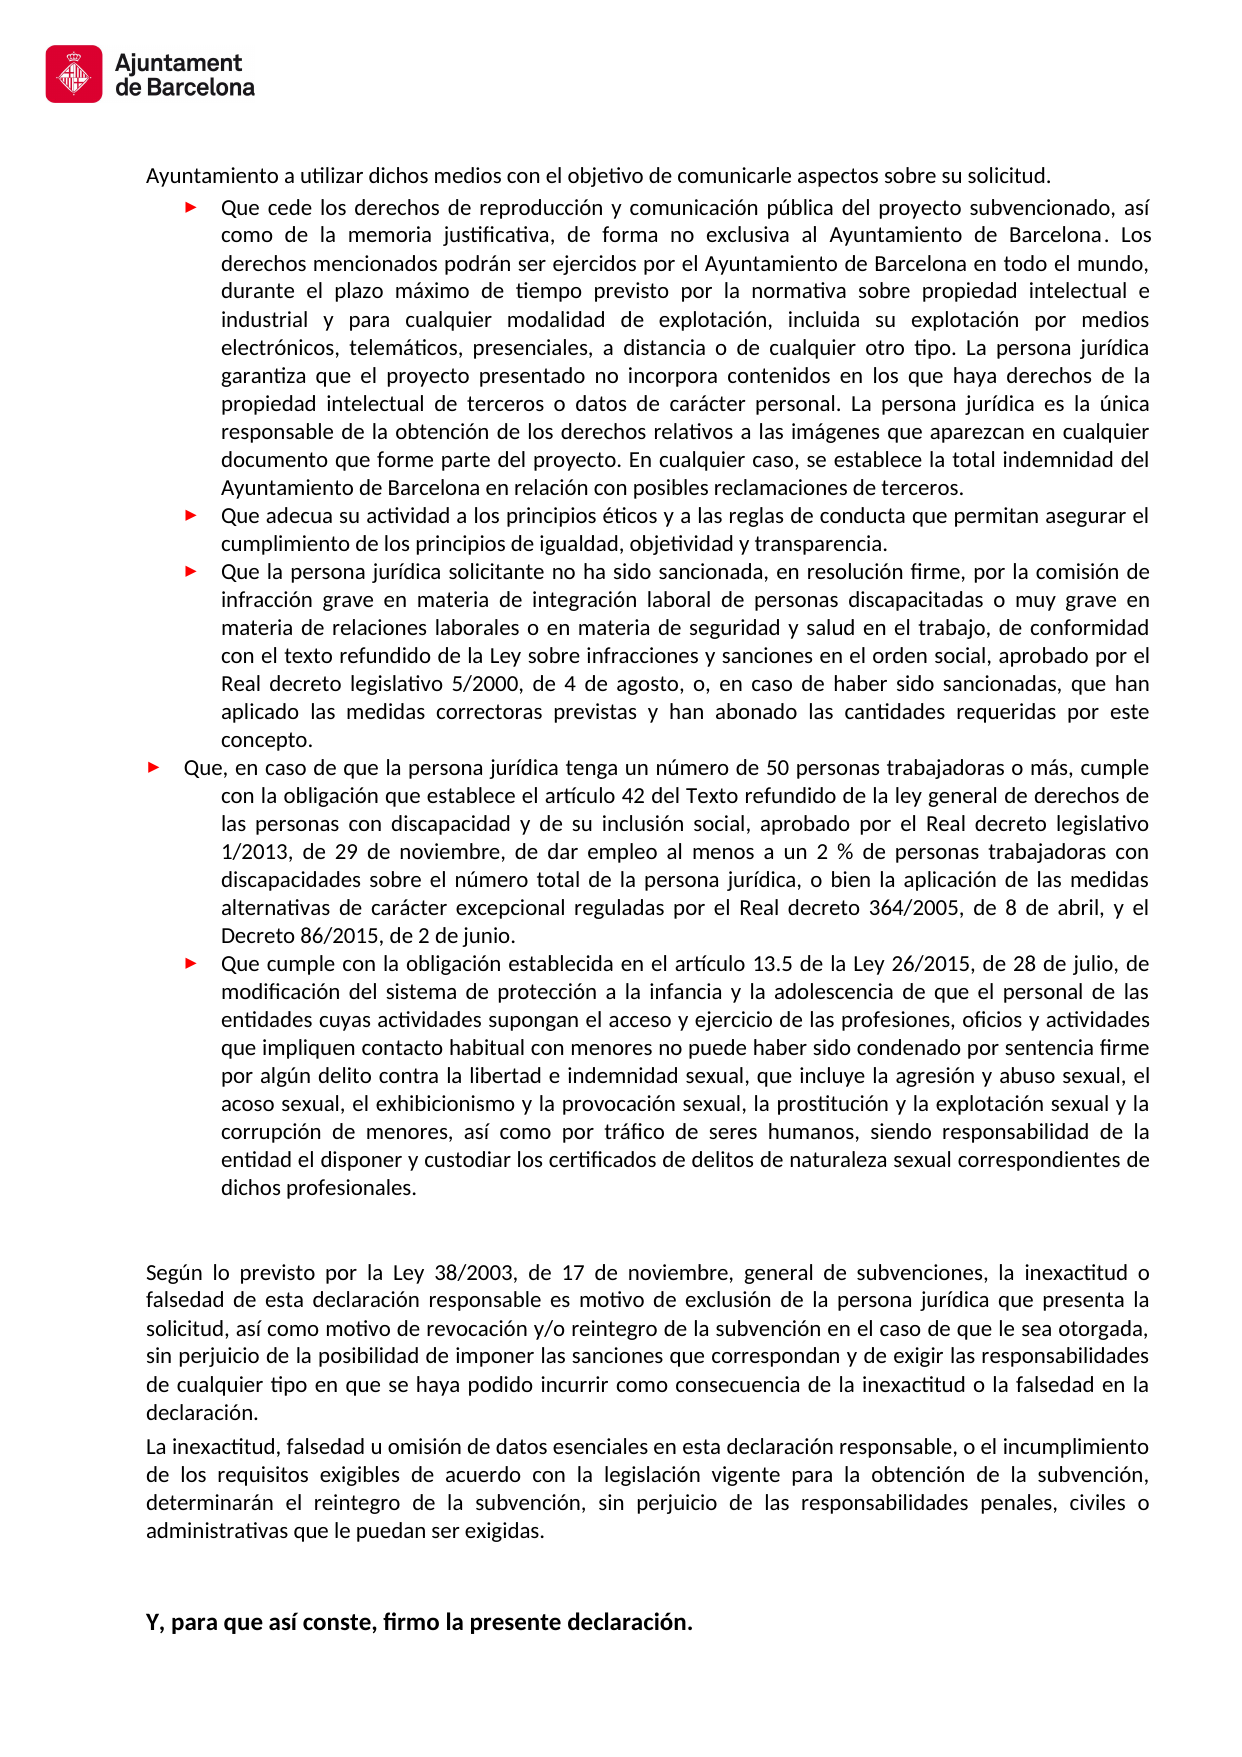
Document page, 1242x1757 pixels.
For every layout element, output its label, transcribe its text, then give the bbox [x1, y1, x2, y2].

text Y, para que así conste, firmo la presente declaración. [146, 1606, 1152, 1637]
text La inexactitud, falsedad u omisión de datos esenciales en esta declaración responsable, o el incumplimiento de los requisitos exigibles de acuerdo con la legislación vigente para la obtención de la subvención, determinarán el reintegro de la subvención, sin perjuicio de las responsabilidades penales, civiles o administrativas que le puedan ser exigidas. [146, 1432, 1152, 1544]
list Que adecua su actividad a los principios éticos y a las reglas de conducta que permitan asegurar el cumplimiento de los principios de igualdad, objetividad y transparencia. [183, 501, 1152, 557]
list Que la persona jurídica solicitante no ha sido sancionada, en resolución firme, por la comisión de infracción grave en materia de integración laboral de personas discapacitadas o muy grave en materia de relaciones laborales o en materia de seguridad y salud en el trabajo, de conformidad con el texto refundido de la Ley sobre infracciones y sanciones en el orden social, aprobado por el Real decreto legislativo 5/2000, de 4 de agosto, o, en caso de haber sido sancionadas, que han aplicado las medidas correctoras previstas y han abonado las cantidades requeridas por este concepto. [183, 557, 1152, 753]
text Ayuntamiento a utilizar dichos medios con el objetivo de comunicarle aspectos sobre su solicitud. [146, 161, 1152, 189]
list Que cumple con la obligación establecida en el artículo 13.5 de la Ley 26/2015, de 28 de julio, de modificación del sistema de protección a la infancia y la adolescencia de que el personal de las entidades cuyas actividades supongan el acceso y ejercicio de las profesiones, oficios y actividades que impliquen contacto habitual con menores no puede haber sido condenado por sentencia firme por algún delito contra la libertad e indemnidad sexual, que incluye la agresión y abuso sexual, el acoso sexual, el exhibicionismo y la provocación sexual, la prostitución y la explotación sexual y la corrupción de menores, así como por tráfico de seres humanos, siendo responsabilidad de la entidad el disponer y custodiar los certificados de delitos de naturaleza sexual correspondientes de dichos profesionales. [183, 949, 1152, 1201]
text Según lo previsto por la Ley 38/2003, de 17 de noviembre, general de subvenciones, la inexactitud o falsedad de esta declaración responsable es motivo de exclusión de la persona jurídica que presenta la solicitud, así como motivo de revocación y/o reintegro de la subvención en el caso de que le sea otorgada, sin perjuicio de la posibilidad de imponer las sanciones que correspondan y de exigir las responsabilidades de cualquier tipo en que se haya podido incurrir como consecuencia de la inexactitud o la falsedad en la declaración. [146, 1258, 1152, 1426]
list Que cede los derechos de reproducción y comunicación pública del proyecto subvencionado, así como de la memoria justificativa, de forma no exclusiva al Ayuntamiento de Barcelona. Los derechos mencionados podrán ser ejercidos por el Ayuntamiento de Barcelona en todo el mundo, durante el plazo máximo de tiempo previsto por la normativa sobre propiedad intelectual e industrial y para cualquier modalidad de explotación, incluida su explotación por medios electrónicos, telemáticos, presenciales, a distancia o de cualquier otro tipo. La persona jurídica garantiza que el proyecto presentado no incorpora contenidos en los que haya derechos de la propiedad intelectual de terceros o datos de carácter personal. La persona jurídica es la única responsable de la obtención de los derechos relativos a las imágenes que aparezcan en cualquier documento que forme parte del proyecto. En cualquier caso, se establece la total indemnidad del Ayuntamiento de Barcelona en relación con posibles reclamaciones de terceros. [183, 193, 1152, 501]
list Que, en caso de que la persona jurídica tenga un número de 50 personas trabajadoras o más, cumple con la obligación que establece el artículo 42 del Texto refundido de la ley general de derechos de las personas con discapacidad y de su inclusión social, aprobado por el Real decreto legislativo 1/2013, de 29 de noviembre, de dar empleo al menos a un 2 % de personas trabajadoras con discapacidades sobre el número total de la persona jurídica, o bien la aplicación de las medidas alternativas de carácter excepcional reguladas por el Real decreto 364/2005, de 8 de abril, y el Decreto 86/2015, de 2 de junio. [146, 753, 1152, 949]
